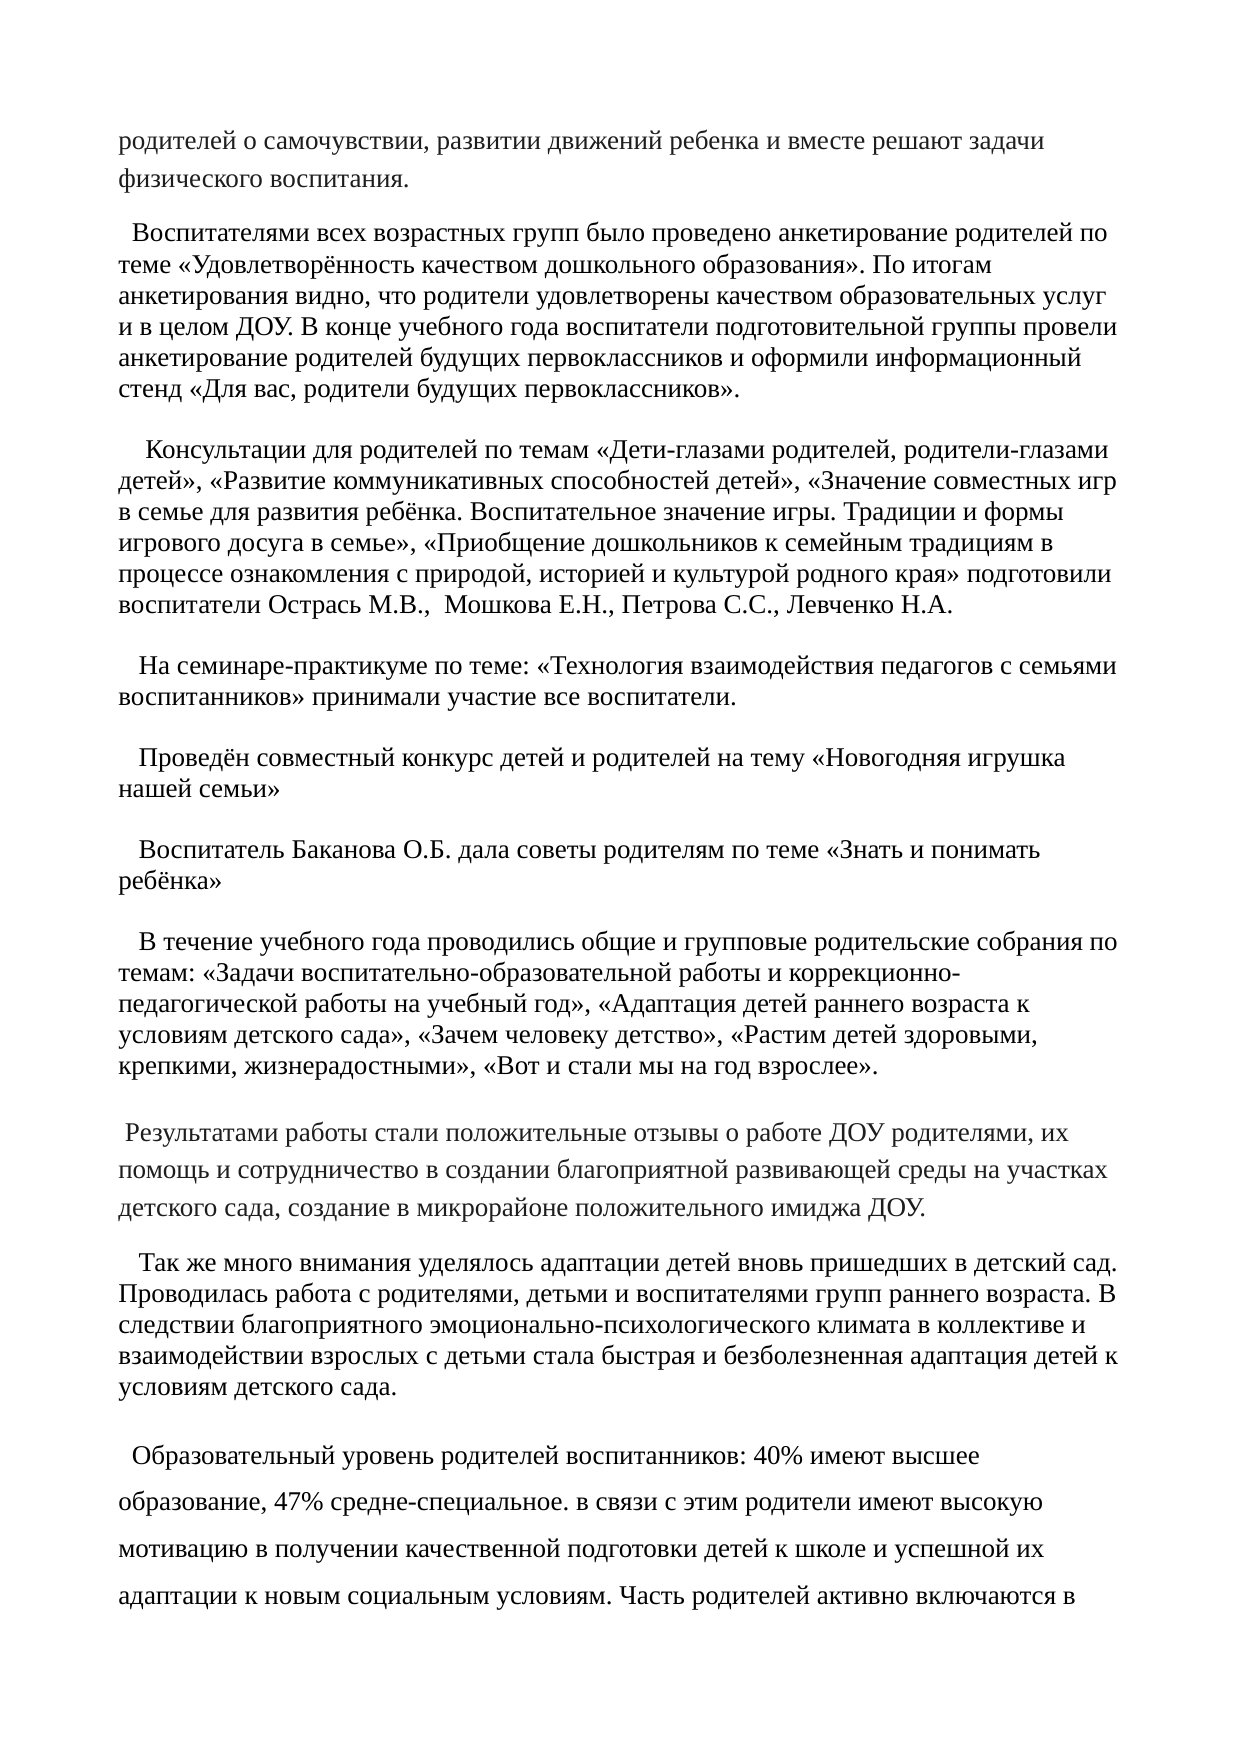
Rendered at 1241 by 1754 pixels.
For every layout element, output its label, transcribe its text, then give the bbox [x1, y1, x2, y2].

list Воспитателями всех возрастных групп было проведено анкетирование родителей по теме «Удовлетворённость качеством дошкольного образования». По итогам анкетирования видно, что родители удовлетворены качеством образовательных услуг и в целом ДОУ. В конце учебного года воспитатели подготовительной группы провели анкетирование родителей будущих первоклассников и оформили информационный стенд «Для вас, родители будущих первоклассников». [89, 217, 1122, 403]
list Результатами работы стали положительные отзывы о работе ДОУ родителями, их помощь и сотрудничество в создании благоприятной развивающей среды на участках детского сада, создание в микрорайоне положительного имиджа ДОУ. [89, 1110, 1122, 1222]
list Образовательный уровень родителей воспитанников: 40% имеют высшее образование, 47% средне-специальное. в связи с этим родители имеют высокую мотивацию в получении качественной подготовки детей к школе и успешной их адаптации к новым социальным условиям. Часть родителей активно включаются в [89, 1439, 1122, 1610]
list В течение учебного года проводились общие и групповые родительские собрания по темам: «Задачи воспитательно-образовательной работы и коррекционно-педагогической работы на учебный год», «Адаптация детей раннего возраста к условиям детского сада», «Зачем человеку детство», «Растим детей здоровыми, крепкими, жизнерадостными», «Вот и стали мы на год взрослее». [89, 924, 1122, 1080]
list Проведён совместный конкурс детей и родителей на тему «Новогодняя игрушка нашей семьи» [89, 741, 1122, 803]
list Так же много внимания уделялось адаптации детей вновь пришедших в детский сад. Проводилась работа с родителями, детьми и воспитателями групп раннего возраста. В следствии благоприятного эмоционально-психологического климата в коллективе и взаимодействии взрослых с детьми стала быстрая и безболезненная адаптация детей к условиям детского сада. [89, 1246, 1122, 1401]
list Воспитатель Баканова О.Б. дала советы родителям по теме «Знать и понимать ребёнка» [89, 833, 1122, 895]
list родителей о самочувствии, развитии движений ребенка и вместе решают задачи физического воспитания. [89, 118, 1122, 193]
list На семинаре-практикуме по теме: «Технология взаимодействия педагогов с семьями воспитанников» принимали участие все воспитатели. [89, 649, 1122, 712]
list Консультации для родителей по темам «Дети-глазами родителей, родители-глазами детей», «Развитие коммуникативных способностей детей», «Значение совместных игр в семье для развития ребёнка. Воспитательное значение игры. Традиции и формы игрового досуга в семье», «Приобщение дошкольников к семейным традициям в процессе ознакомления с природой, историей и культурой родного края» подготовили воспитатели Острась М.В., Мошкова Е.Н., Петрова С.С., Левченко Н.А. [89, 433, 1122, 620]
